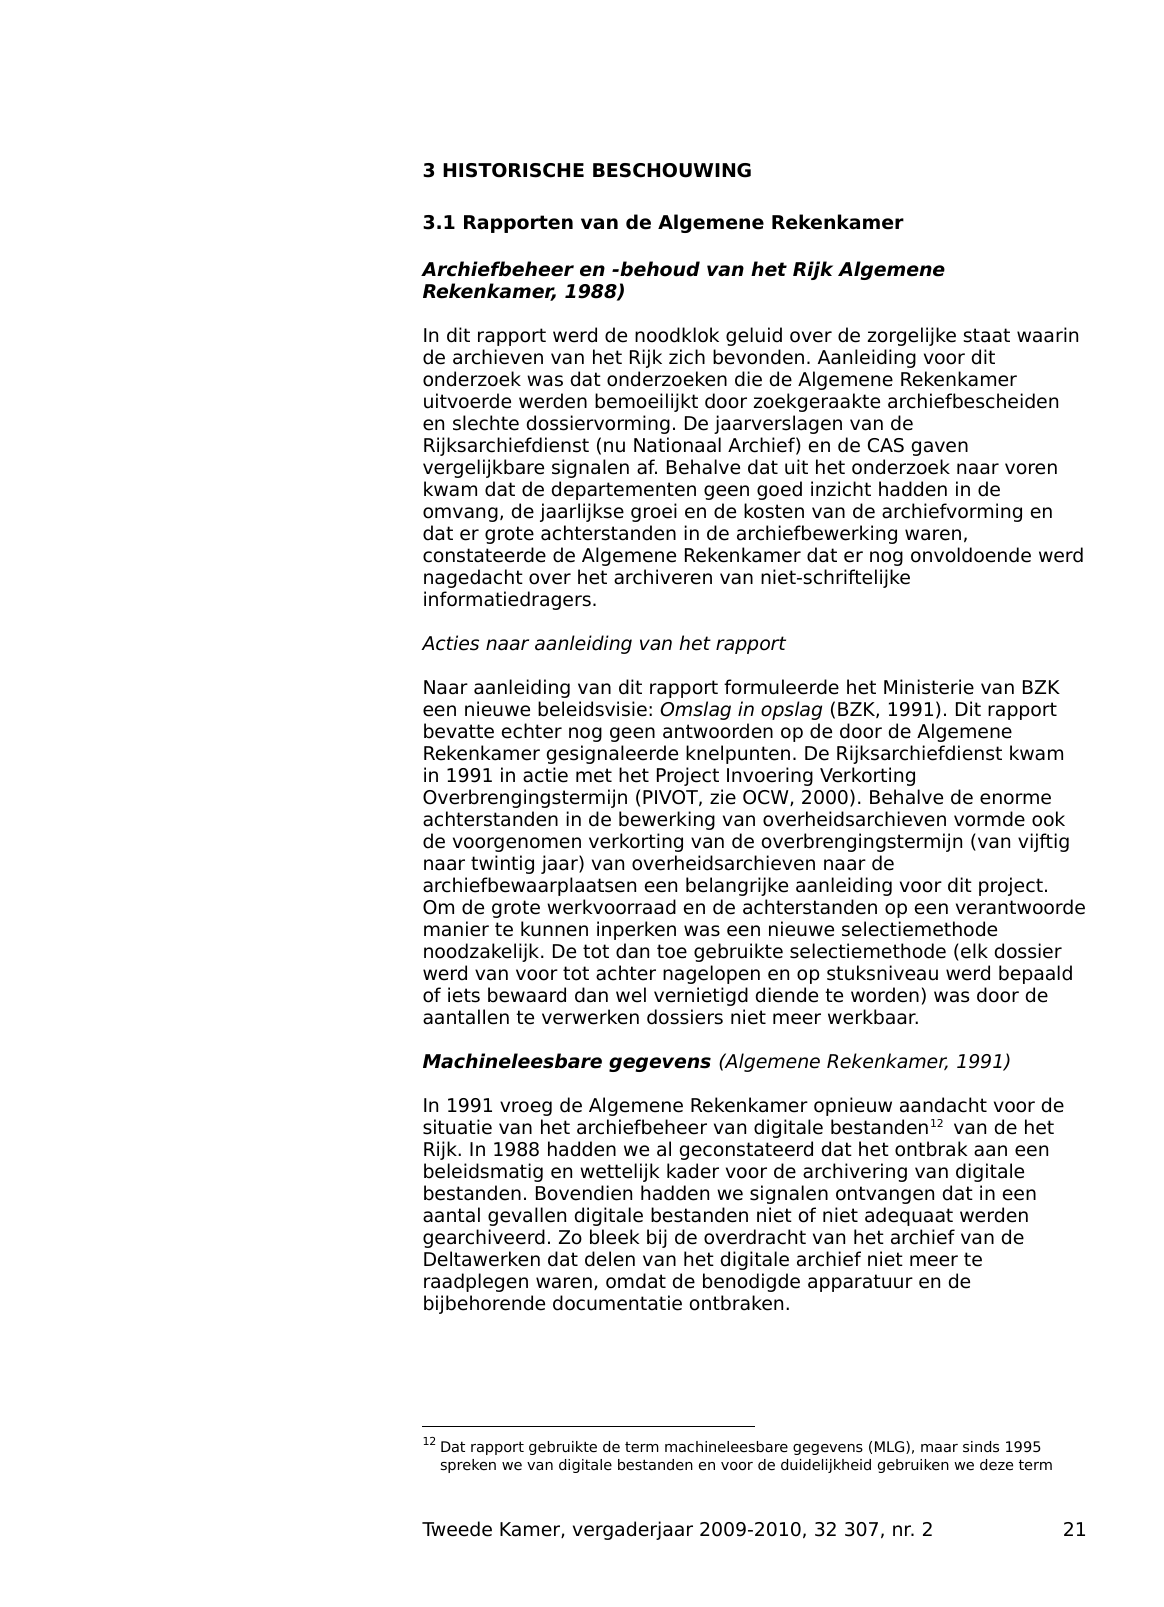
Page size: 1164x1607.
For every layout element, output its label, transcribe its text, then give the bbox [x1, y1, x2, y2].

subtitle Acties naar aanleiding van het rapport [422, 633, 1087, 655]
subtitle 3.1 Rapporten van de Algemene Rekenkamer [422, 212, 1087, 234]
text In 1991 vroeg de Algemene Rekenkamer opnieuw aandacht voor de situatie van het archiefbeheer van digitale bestanden van de het Rijk. In 1988 hadden we al geconstateerd dat het ontbrak aan een beleidsmatig en wettelijk kader voor de archivering van digitale bestanden. Bovendien hadden we signalen ontvangen dat in een aantal gevallen digitale bestanden niet of niet adequaat werden gearchiveerd. Zo bleek bij de overdracht van het archief van de Deltawerken dat delen van het digitale archief niet meer te raadplegen waren, omdat de benodigde apparatuur en de bijbehorende documentatie ontbraken. [422, 1095, 1087, 1315]
text Naar aanleiding van dit rapport formuleerde het Ministerie van BZK een nieuwe beleidsvisie: Omslag in opslag (BZK, 1991). Dit rapport bevatte echter nog geen antwoorden op de door de Algemene Rekenkamer gesignaleerde knelpunten. De Rijksarchiefdienst kwam in 1991 in actie met het Project Invoering Verkorting Overbrengingstermijn (PIVOT, zie OCW, 2000). Behalve de enorme achterstanden in de bewerking van overheidsarchieven vormde ook de voorgenomen verkorting van de overbrengingstermijn (van vijftig naar twintig jaar) van overheidsarchieven naar de archiefbewaarplaatsen een belangrijke aanleiding voor dit project. Om de grote werkvoorraad en de achterstanden op een verantwoorde manier te kunnen inperken was een nieuwe selectiemethode noodzakelijk. De tot dan toe gebruikte selectiemethode (elk dossier werd van voor tot achter nagelopen en op stuksniveau werd bepaald of iets bewaard dan wel vernietigd diende te worden) was door de aantallen te verwerken dossiers niet meer werkbaar. [422, 677, 1087, 1029]
subtitle 3 HISTORISCHE BESCHOUWING [422, 160, 1087, 182]
subtitle Archiefbeheer en -behoud van het Rijk Algemene Rekenkamer, 1988) [422, 259, 1087, 303]
text Dat rapport gebruikte de term machineleesbare gegevens (MLG), maar sinds 1995 spreken we van digitale bestanden en voor de duidelijkheid gebruiken we deze term [422, 1435, 1087, 1474]
text In dit rapport werd de noodklok geluid over de zorgelijke staat waarin de archieven van het Rijk zich bevonden. Aanleiding voor dit onderzoek was dat onderzoeken die de Algemene Rekenkamer uitvoerde werden bemoeilijkt door zoekgeraakte archiefbescheiden en slechte dossiervorming. De jaarverslagen van de Rijksarchiefdienst (nu Nationaal Archief) en de CAS gaven vergelijkbare signalen af. Behalve dat uit het onderzoek naar voren kwam dat de departementen geen goed inzicht hadden in de omvang, de jaarlijkse groei en de kosten van de archiefvorming en dat er grote achterstanden in de archiefbewerking waren, constateerde de Algemene Rekenkamer dat er nog onvoldoende werd nagedacht over het archiveren van niet-schriftelijke informatiedragers. [422, 325, 1087, 611]
subtitle Machineleesbare gegevens (Algemene Rekenkamer, 1991) [422, 1051, 1087, 1073]
